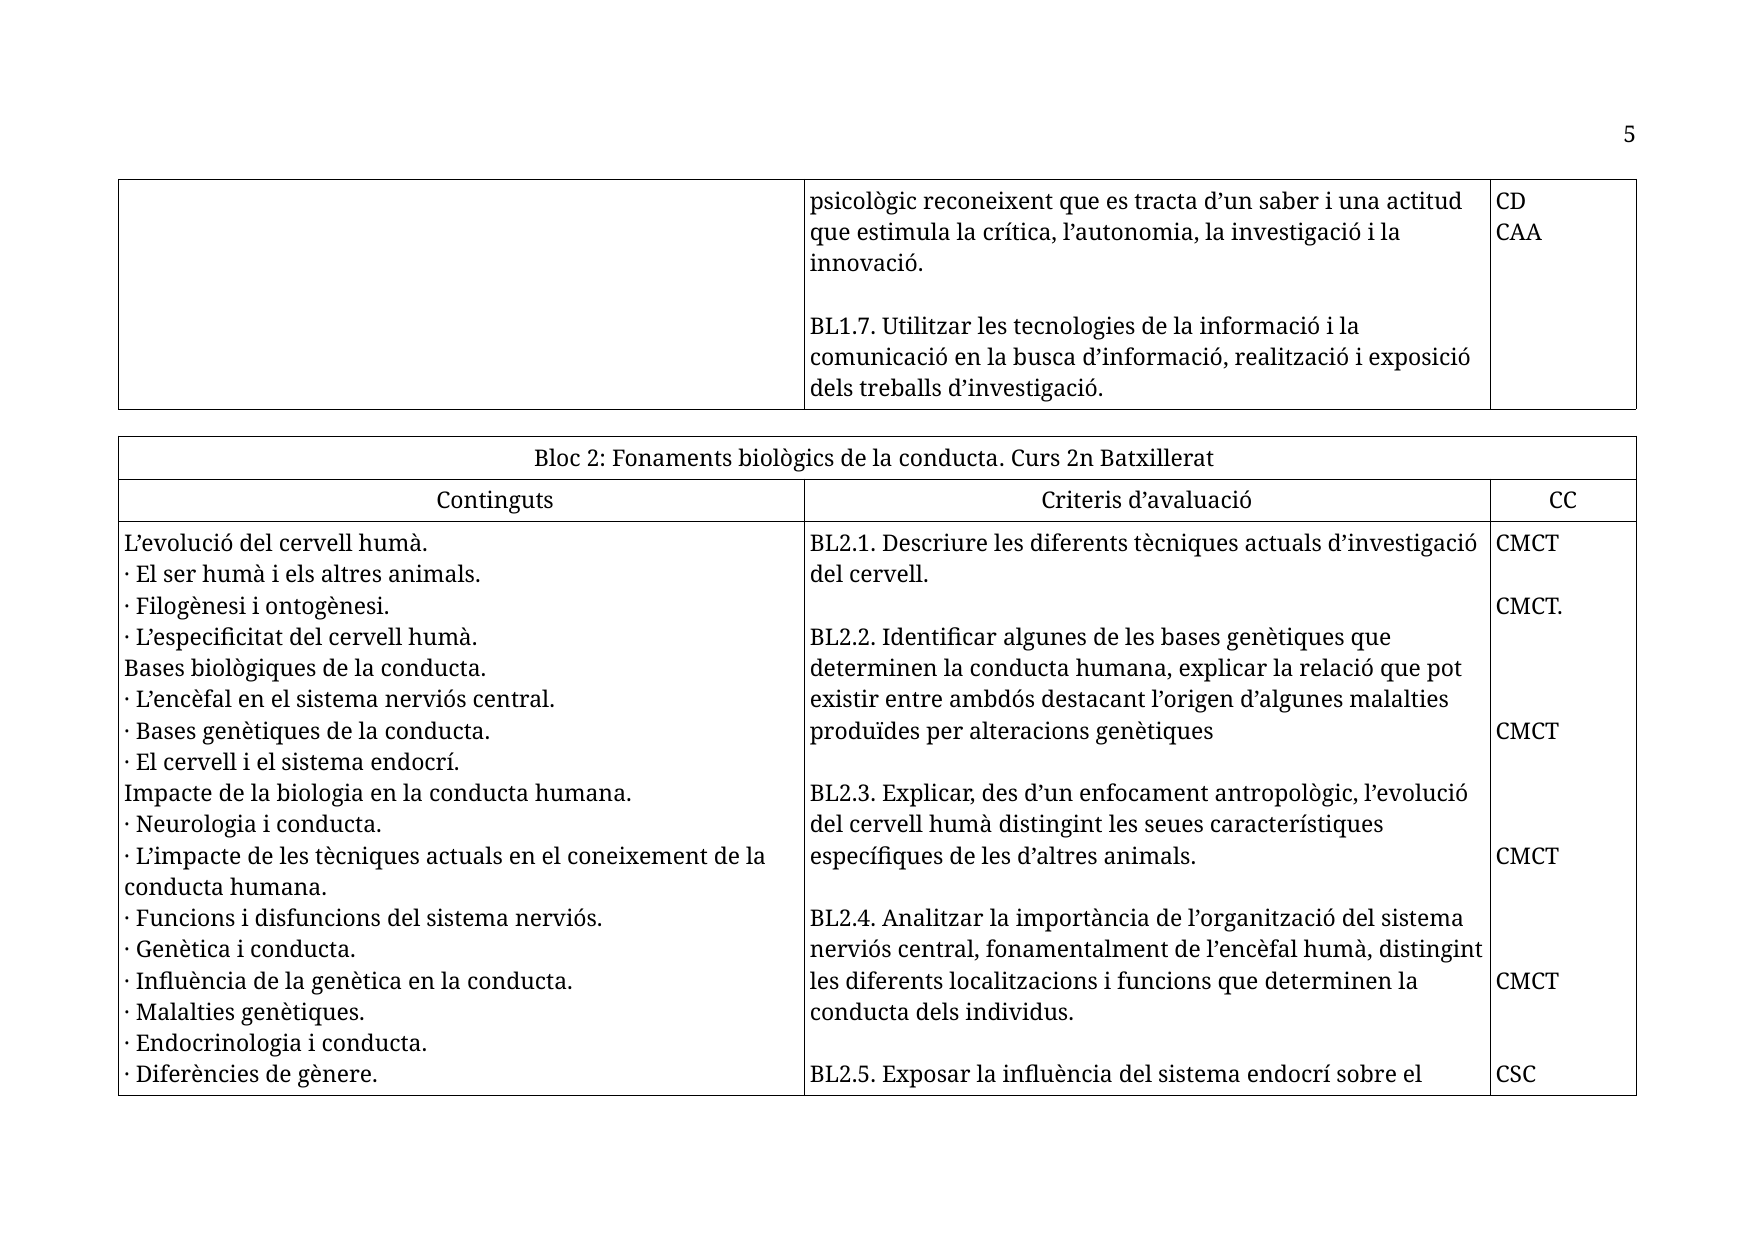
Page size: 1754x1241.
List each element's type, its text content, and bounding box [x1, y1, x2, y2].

table_cell CC [1491, 480, 1636, 521]
table_header Bloc 2: Fonaments biològics de la conducta. Curs 2n Batxillerat [119, 437, 1636, 478]
table_cell CD CAA [1491, 180, 1636, 409]
table_cell BL2.1. Descriure les diferents tècniques actuals d’investigació del cervell. BL2.2. Identificar algunes de les bases genètiques que determinen la conducta humana, explicar la relació que pot existir entre ambdós destacant l’origen d’algunes malalties produïdes per alteracions genètiques BL2.3. Explicar, des d’un enfocament antropològic, l’evolució del cervell humà distingint les seues característiques específiques de les d’altres animals. BL2.4. Analitzar la importància de l’organització del sistema nerviós central, fonamentalment de l’encèfal humà, distingint les diferents localitzacions i funcions que determinen la conducta dels individus. BL2.5. Exposar la influència del sistema endocrí sobre el [805, 522, 1490, 1095]
table_cell Criteris d’avaluació [805, 480, 1490, 521]
table_cell [119, 180, 804, 409]
table_cell CMCT CMCT. CMCT CMCT CMCT CSC [1491, 522, 1636, 1095]
table_cell psicològic reconeixent que es tracta d’un saber i una actitud que estimula la crítica, l’autonomia, la investigació i la innovació. BL1.7. Utilitzar les tecnologies de la informació i la comunicació en la busca d’informació, realització i exposició dels treballs d’investigació. [805, 180, 1490, 409]
table_cell Continguts [119, 480, 804, 521]
table_cell L’evolució del cervell humà. · El ser humà i els altres animals. · Filogènesi i ontogènesi. · L’especificitat del cervell humà. Bases biològiques de la conducta. · L’encèfal en el sistema nerviós central. · Bases genètiques de la conducta. · El cervell i el sistema endocrí. Impacte de la biologia en la conducta humana. · Neurologia i conducta. · L’impacte de les tècniques actuals en el coneixement de la conducta humana. · Funcions i disfuncions del sistema nerviós. · Genètica i conducta. · Influència de la genètica en la conducta. · Malalties genètiques. · Endocrinologia i conducta. · Diferències de gènere. [119, 522, 804, 1095]
